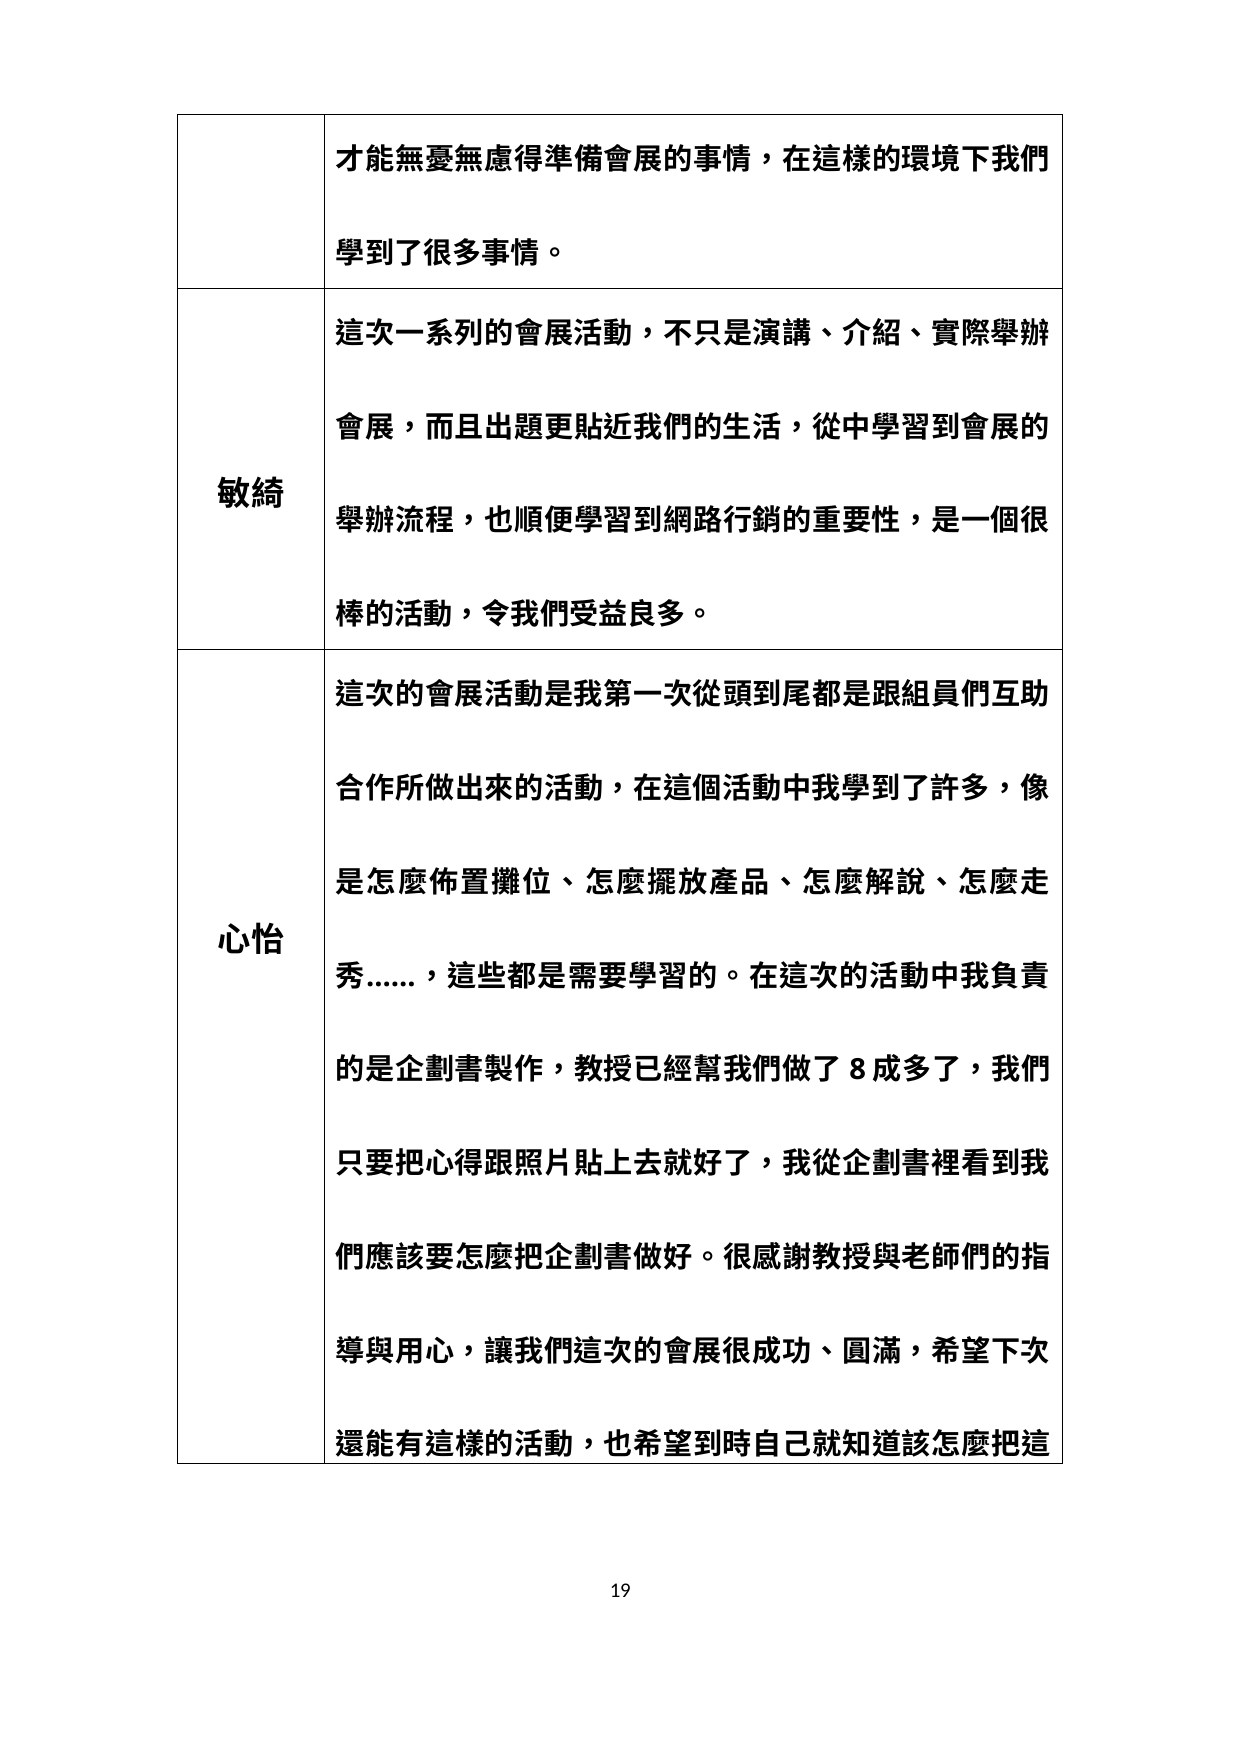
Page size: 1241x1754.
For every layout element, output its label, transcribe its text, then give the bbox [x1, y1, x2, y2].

table_cell [178, 115, 324, 288]
table_cell 這次一系列的會展活動，不只是演講、介紹、實際舉辦會展，而且出題更貼近我們的生活，從中學習到會展的舉辦流程，也順便學習到網路行銷的重要性，是一個很棒的活動，令我們受益良多。 [325, 289, 1062, 649]
table_cell 敏綺 [178, 289, 324, 649]
table_cell 心怡 [178, 650, 324, 1463]
table_cell 這次的會展活動是我第一次從頭到尾都是跟組員們互助合作所做出來的活動，在這個活動中我學到了許多，像是怎麼佈置攤位、怎麼擺放產品、怎麼解說、怎麼走秀......，這些都是需要學習的。在這次的活動中我負責的是企劃書製作，教授已經幫我們做了8成多了，我們只要把心得跟照片貼上去就好了，我從企劃書裡看到我們應該要怎麼把企劃書做好。很感謝教授與老師們的指導與用心，讓我們這次的會展很成功、圓滿，希望下次還能有這樣的活動，也希望到時自己就知道該怎麼把這 [325, 650, 1062, 1463]
table_cell 才能無憂無慮得準備會展的事情，在這樣的環境下我們學到了很多事情。 [325, 115, 1062, 288]
